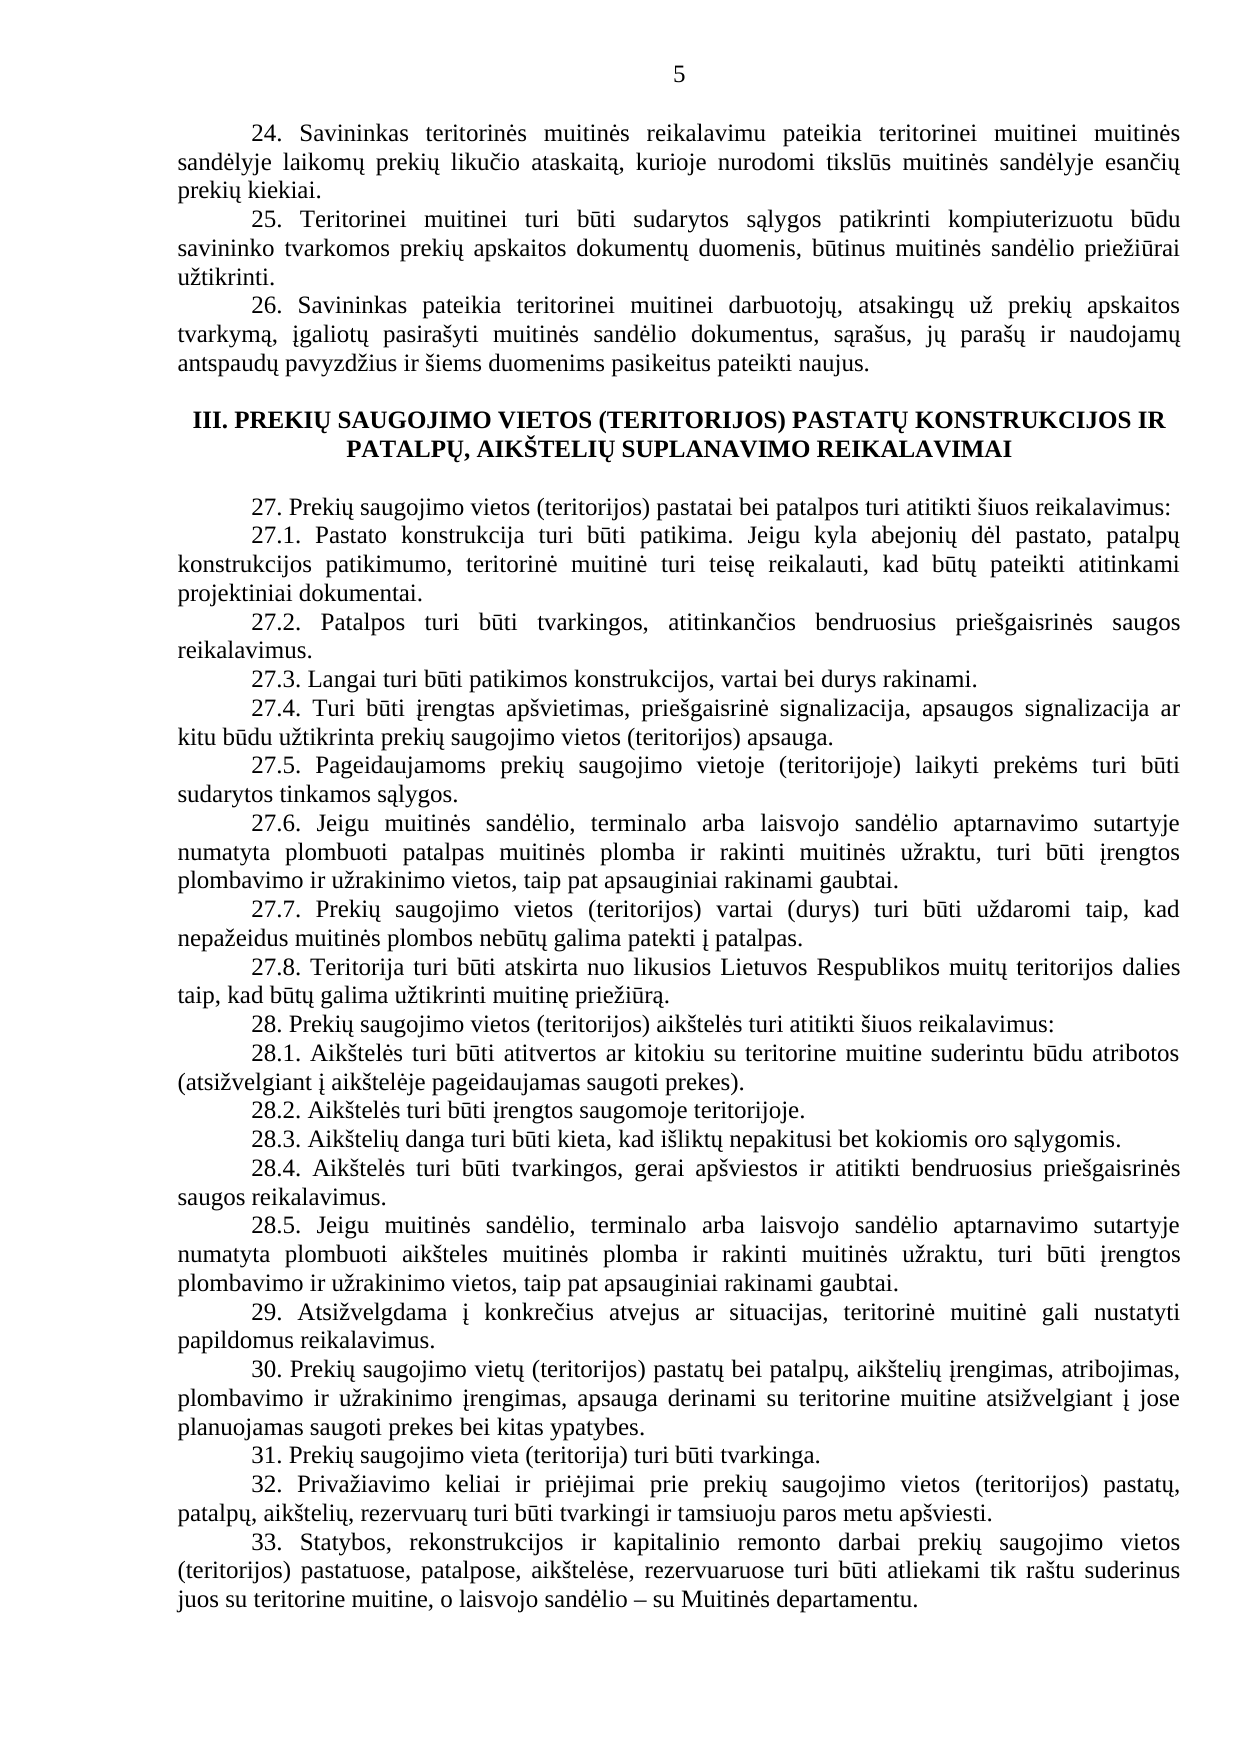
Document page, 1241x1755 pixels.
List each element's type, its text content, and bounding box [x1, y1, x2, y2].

text 27.4. Turi būti įrengtas apšvietimas, priešgaisrinė signalizacija, apsaugos signalizacija ar kitu būdu užtikrinta prekių saugojimo vietos (teritorijos) apsauga. [177, 693, 1181, 751]
text 32. Privažiavimo keliai ir priėjimai prie prekių saugojimo vietos (teritorijos) pastatų, patalpų, aikštelių, rezervuarų turi būti tvarkingi ir tamsiuoju paros metu apšviesti. [177, 1469, 1181, 1527]
text 28.5. Jeigu muitinės sandėlio, terminalo arba laisvojo sandėlio aptarnavimo sutartyje numatyta plombuoti aikšteles muitinės plomba ir rakinti muitinės užraktu, turi būti įrengtos plombavimo ir užrakinimo vietos, taip pat apsauginiai rakinami gaubtai. [177, 1211, 1181, 1297]
text 28.3. Aikštelių danga turi būti kieta, kad išliktų nepakitusi bet kokiomis oro sąlygomis. [177, 1124, 1181, 1153]
text III. PREKIŲ SAUGOJIMO VIETOS (TERITORIJOS) PASTATŲ KONSTRUKCIJOS IR PATALPŲ, AIKŠTELIŲ SUPLANAVIMO REIKALAVIMAI [177, 406, 1181, 463]
text 29. Atsižvelgdama į konkrečius atvejus ar situacijas, teritorinė muitinė gali nustatyti papildomus reikalavimus. [177, 1297, 1181, 1354]
text 27.3. Langai turi būti patikimos konstrukcijos, vartai bei durys rakinami. [177, 664, 1181, 693]
text 28.1. Aikštelės turi būti atitvertos ar kitokiu su teritorine muitine suderintu būdu atribotos (atsižvelgiant į aikštelėje pageidaujamas saugoti prekes). [177, 1038, 1181, 1096]
text 27.8. Teritorija turi būti atskirta nuo likusios Lietuvos Respublikos muitų teritorijos dalies taip, kad būtų galima užtikrinti muitinę priežiūrą. [177, 952, 1181, 1009]
text 25. Teritorinei muitinei turi būti sudarytos sąlygos patikrinti kompiuterizuotu būdu savininko tvarkomos prekių apskaitos dokumentų duomenis, būtinus muitinės sandėlio priežiūrai užtikrinti. [177, 204, 1181, 291]
text 28. Prekių saugojimo vietos (teritorijos) aikštelės turi atitikti šiuos reikalavimus: [177, 1009, 1181, 1038]
text 28.4. Aikštelės turi būti tvarkingos, gerai apšviestos ir atitikti bendruosius priešgaisrinės saugos reikalavimus. [177, 1153, 1181, 1211]
text 27.5. Pageidaujamoms prekių saugojimo vietoje (teritorijoje) laikyti prekėms turi būti sudarytos tinkamos sąlygos. [177, 751, 1181, 808]
text 27.2. Patalpos turi būti tvarkingos, atitinkančios bendruosius priešgaisrinės saugos reikalavimus. [177, 607, 1181, 664]
text 27.1. Pastato konstrukcija turi būti patikima. Jeigu kyla abejonių dėl pastato, patalpų konstrukcijos patikimumo, teritorinė muitinė turi teisę reikalauti, kad būtų pateikti atitinkami projektiniai dokumentai. [177, 521, 1181, 607]
text 27. Prekių saugojimo vietos (teritorijos) pastatai bei patalpos turi atitikti šiuos reikalavimus: [177, 492, 1181, 521]
text 33. Statybos, rekonstrukcijos ir kapitalinio remonto darbai prekių saugojimo vietos (teritorijos) pastatuose, patalpose, aikštelėse, rezervuaruose turi būti atliekami tik raštu suderinus juos su teritorine muitine, o laisvojo sandėlio – su Muitinės departamentu. [177, 1527, 1181, 1613]
text 26. Savininkas pateikia teritorinei muitinei darbuotojų, atsakingų už prekių apskaitos tvarkymą, įgaliotų pasirašyti muitinės sandėlio dokumentus, sąrašus, jų parašų ir naudojamų antspaudų pavyzdžius ir šiems duomenims pasikeitus pateikti naujus. [177, 291, 1181, 377]
text 24. Savininkas teritorinės muitinės reikalavimu pateikia teritorinei muitinei muitinės sandėlyje laikomų prekių likučio ataskaitą, kurioje nurodomi tikslūs muitinės sandėlyje esančių prekių kiekiai. [177, 118, 1181, 204]
text 27.6. Jeigu muitinės sandėlio, terminalo arba laisvojo sandėlio aptarnavimo sutartyje numatyta plombuoti patalpas muitinės plomba ir rakinti muitinės užraktu, turi būti įrengtos plombavimo ir užrakinimo vietos, taip pat apsauginiai rakinami gaubtai. [177, 808, 1181, 894]
text 31. Prekių saugojimo vieta (teritorija) turi būti tvarkinga. [177, 1441, 1181, 1469]
text 27.7. Prekių saugojimo vietos (teritorijos) vartai (durys) turi būti uždaromi taip, kad nepažeidus muitinės plombos nebūtų galima patekti į patalpas. [177, 894, 1181, 952]
text 30. Prekių saugojimo vietų (teritorijos) pastatų bei patalpų, aikštelių įrengimas, atribojimas, plombavimo ir užrakinimo įrengimas, apsauga derinami su teritorine muitine atsižvelgiant į jose planuojamas saugoti prekes bei kitas ypatybes. [177, 1354, 1181, 1441]
text 28.2. Aikštelės turi būti įrengtos saugomoje teritorijoje. [177, 1096, 1181, 1124]
